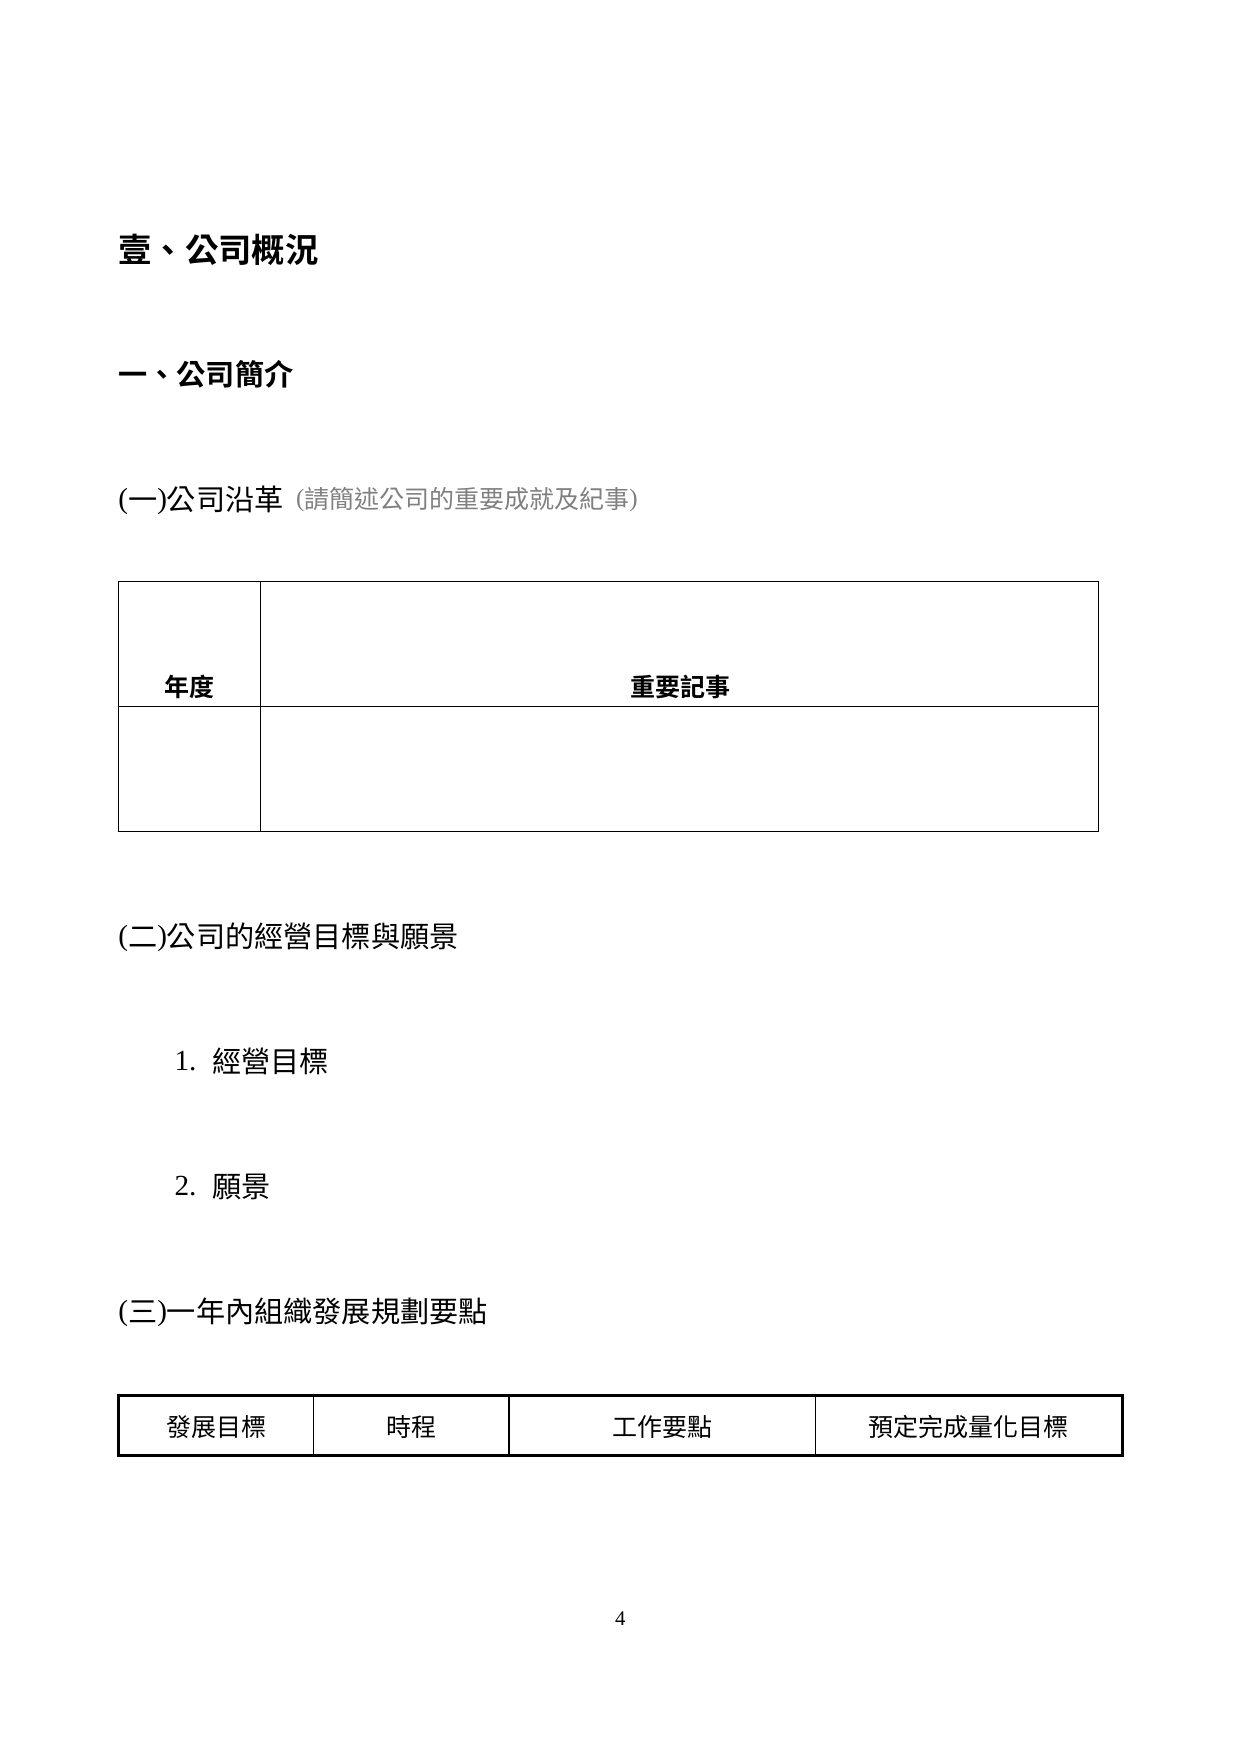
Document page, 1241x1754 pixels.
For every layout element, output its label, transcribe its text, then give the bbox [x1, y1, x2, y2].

table_header 工作要點 [510, 1397, 815, 1454]
table_header 重要記事 [261, 582, 1098, 706]
text (一)公司沿革 (請簡述公司的重要成就及紀事) [118, 456, 1122, 518]
list 經營目標 [174, 1018, 1122, 1081]
table_header 時程 [314, 1397, 508, 1454]
table_header 發展目標 [120, 1397, 313, 1454]
table_header 預定完成量化目標 [816, 1397, 1121, 1454]
text 一、公司簡介 [118, 331, 1122, 393]
table_cell [261, 707, 1098, 831]
table_cell [119, 707, 260, 831]
list 願景 [174, 1143, 1122, 1206]
table_header 年度 [119, 582, 260, 706]
subtitle 壹、公司概況 [118, 206, 1122, 268]
text (二)公司的經營目標與願景 [118, 893, 1122, 956]
text (三)一年內組織發展規劃要點 [118, 1268, 1122, 1331]
